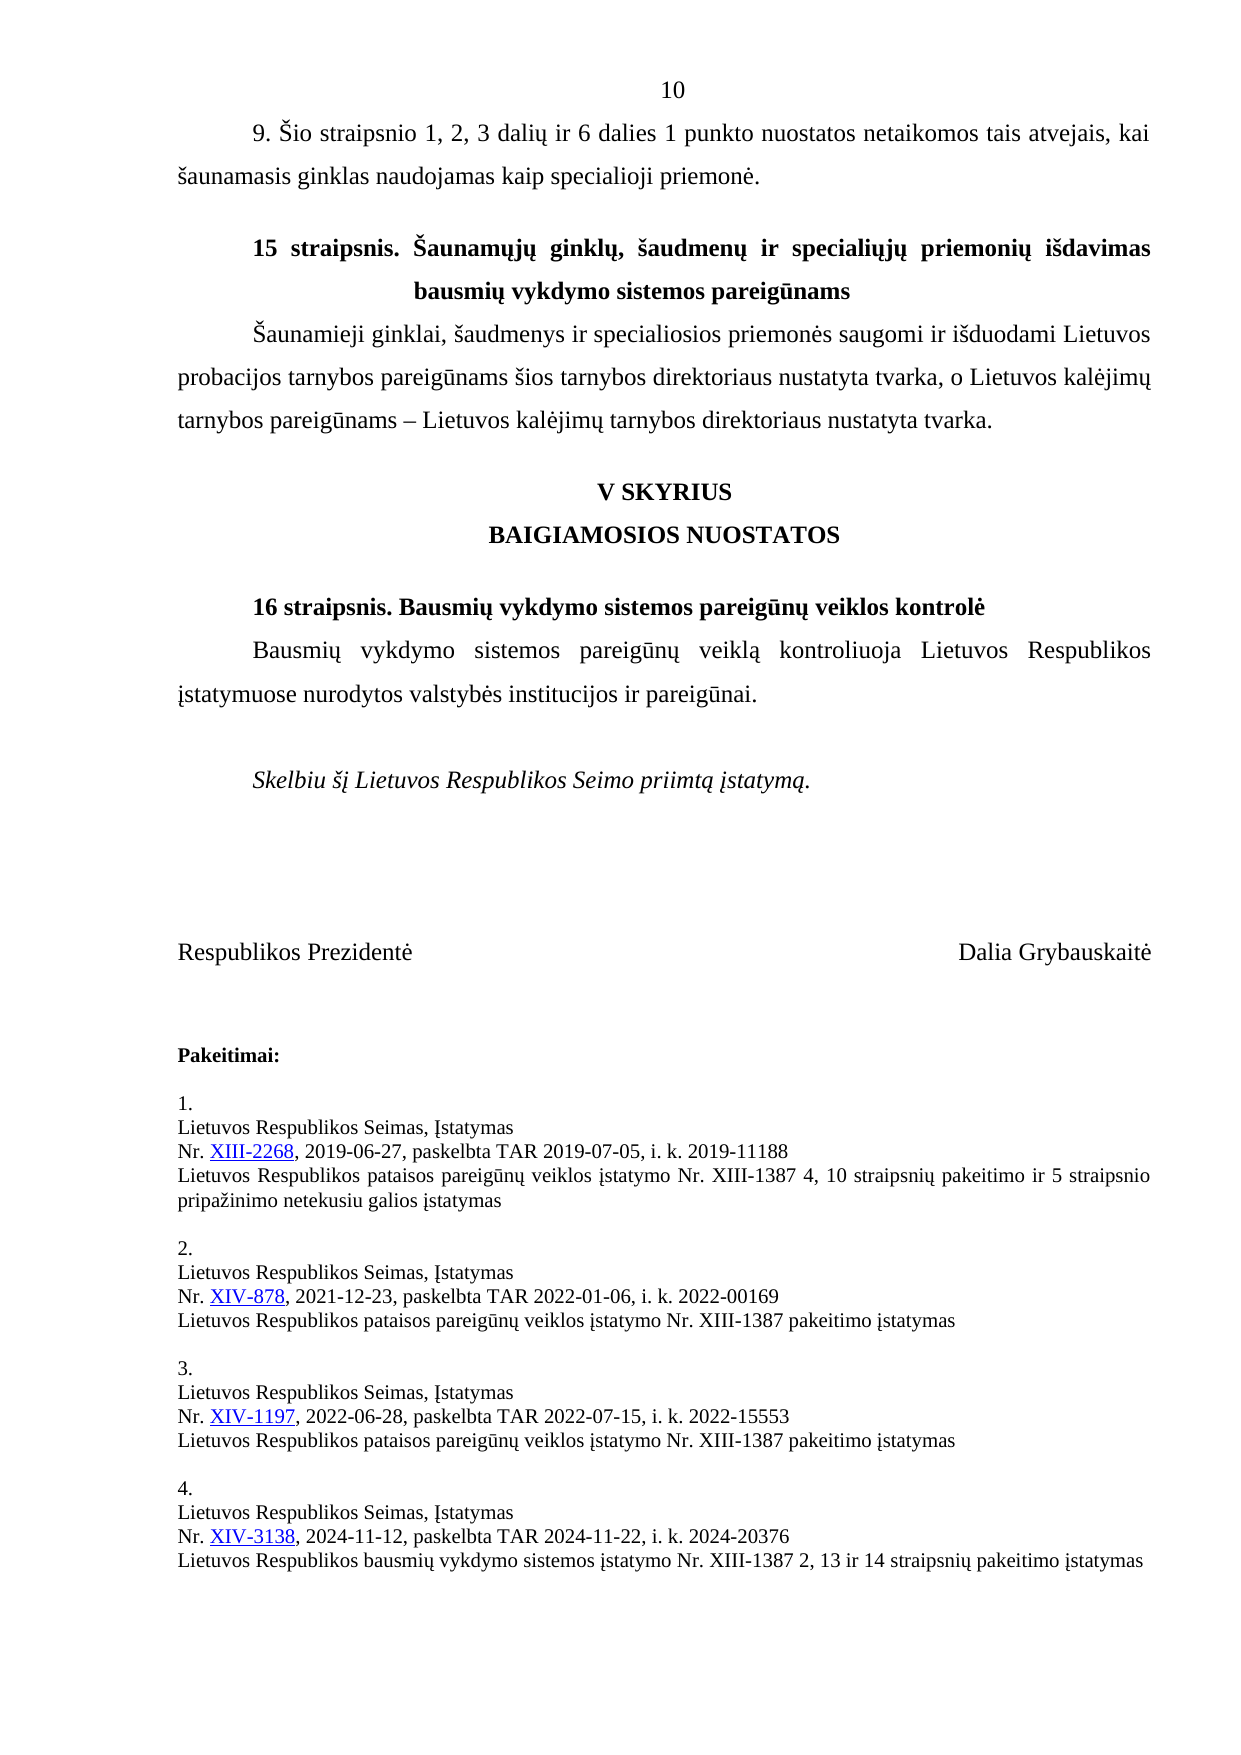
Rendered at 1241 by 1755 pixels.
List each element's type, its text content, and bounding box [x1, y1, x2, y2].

text Lietuvos Respublikos pataisos pareigūnų veiklos įstatymo Nr. XIII-1387 pakeitimo įstatymas [177, 1428, 1152, 1452]
text Lietuvos Respublikos Seimas, Įstatymas [177, 1115, 1152, 1139]
text V SKYRIUS [177, 477, 1152, 506]
text 9. Šio straipsnio 1, 2, 3 dalių ir 6 dalies 1 punkto nuostatos netaikomos tais atvejais, kai šaunamasis ginklas naudojamas kaip specialioji priemonė. [177, 118, 1152, 190]
text 2. [177, 1236, 1152, 1260]
text Šaunamieji ginklai, šaudmenys ir specialiosios priemonės saugomi ir išduodami Lietuvos probacijos tarnybos pareigūnams šios tarnybos direktoriaus nustatyta tvarka, o Lietuvos kalėjimų tarnybos pareigūnams – Lietuvos kalėjimų tarnybos direktoriaus nustatyta tvarka. [177, 319, 1152, 434]
text Respublikos Prezidentė Dalia Grybauskaitė [177, 937, 1152, 966]
text Lietuvos Respublikos Seimas, Įstatymas [177, 1260, 1152, 1284]
text Pakeitimai: [177, 1043, 1152, 1067]
text 16 straipsnis. Bausmių vykdymo sistemos pareigūnų veiklos kontrolė [177, 592, 1152, 621]
text Skelbiu šį Lietuvos Respublikos Seimo priimtą įstatymą. [177, 765, 1152, 794]
text Nr. XIV-878, 2021-12-23, paskelbta TAR 2022-01-06, i. k. 2022-00169 [177, 1284, 1152, 1308]
text Nr. XIV-1197, 2022-06-28, paskelbta TAR 2022-07-15, i. k. 2022-15553 [177, 1404, 1152, 1428]
text Lietuvos Respublikos Seimas, Įstatymas [177, 1500, 1152, 1524]
text Nr. XIII-2268, 2019-06-27, paskelbta TAR 2019-07-05, i. k. 2019-11188 [177, 1139, 1152, 1163]
text Bausmių vykdymo sistemos pareigūnų veiklą kontroliuoja Lietuvos Respublikos įstatymuose nurodytos valstybės institucijos ir pareigūnai. [177, 636, 1152, 707]
text 4. [177, 1476, 1152, 1500]
text Lietuvos Respublikos Seimas, Įstatymas [177, 1380, 1152, 1404]
text Lietuvos Respublikos pataisos pareigūnų veiklos įstatymo Nr. XIII-1387 4, 10 straipsnių pakeitimo ir 5 straipsnio pripažinimo netekusiu galios įstatymas [177, 1163, 1152, 1212]
text 3. [177, 1356, 1152, 1380]
text 1. [177, 1091, 1152, 1115]
text Lietuvos Respublikos bausmių vykdymo sistemos įstatymo Nr. XIII-1387 2, 13 ir 14 straipsnių pakeitimo įstatymas [177, 1548, 1152, 1572]
text Lietuvos Respublikos pataisos pareigūnų veiklos įstatymo Nr. XIII-1387 pakeitimo įstatymas [177, 1308, 1152, 1332]
text Nr. XIV-3138, 2024-11-12, paskelbta TAR 2024-11-22, i. k. 2024-20376 [177, 1524, 1152, 1548]
text 15 straipsnis. Šaunamųjų ginklų, šaudmenų ir specialiųjų priemonių išdavimas bausmių vykdymo sistemos pareigūnams [252, 233, 1152, 305]
text BAIGIAMOSIOS NUOSTATOS [177, 521, 1152, 549]
